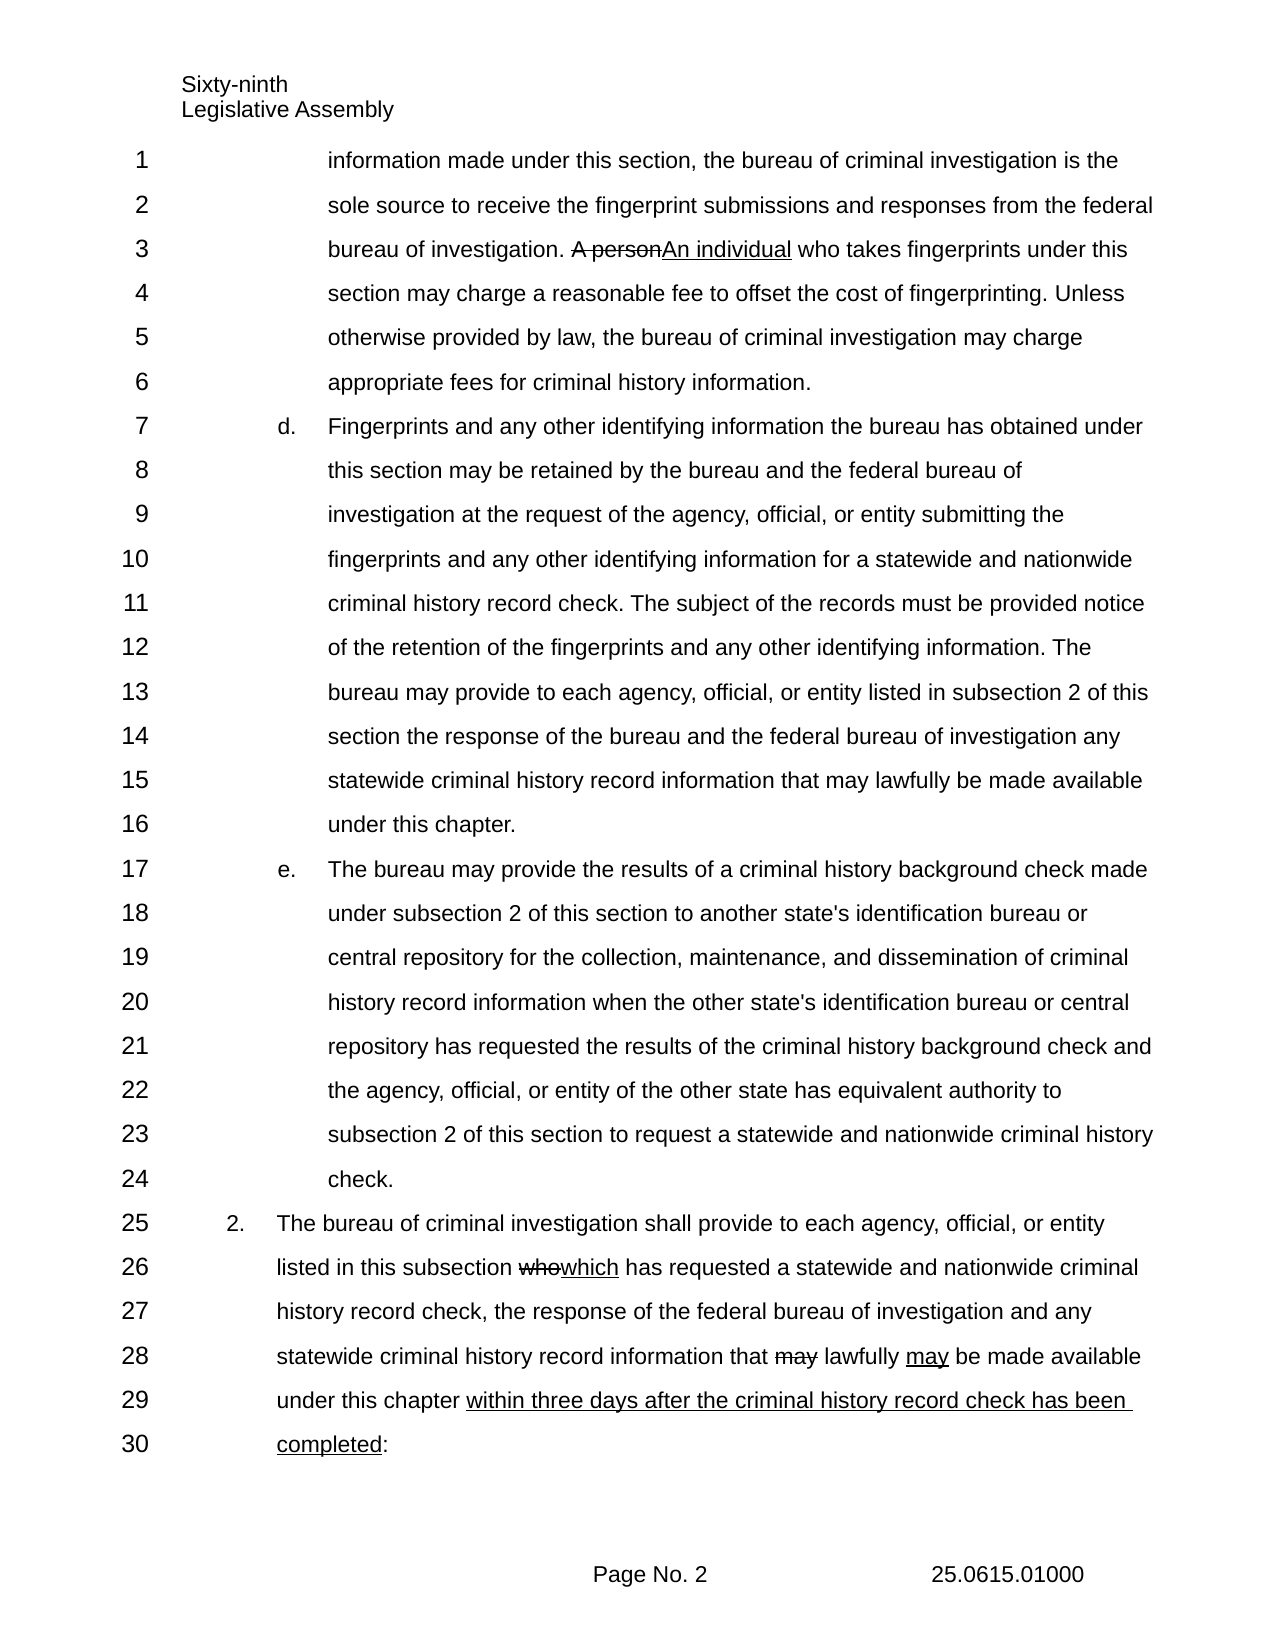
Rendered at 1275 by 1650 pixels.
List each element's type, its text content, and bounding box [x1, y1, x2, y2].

text e. The bureau may provide the results of a criminal history background check made under subsection 2 of this section to another state's identification bureau or central repository for the collection, maintenance, and dissemination of criminal history record information when the other state's identification bureau or central repository has requested the results of the criminal history background check and the agency, official, or entity of the other state has equivalent authority to subsection 2 of this section to request a statewide and nationwide criminal history check. [181, 842, 1154, 1196]
text 2. The bureau of criminal investigation shall provide to each agency, official, or entity listed in this subsection whowhich has requested a statewide and nationwide criminal history record check, the response of the federal bureau of investigation and any statewide criminal history record information that may lawfully may be made available under this chapter within three days after the criminal history record check has been completed: [181, 1196, 1154, 1461]
text d. Fingerprints and any other identifying information the bureau has obtained under this section may be retained by the bureau and the federal bureau of investigation at the request of the agency, official, or entity submitting the fingerprints and any other identifying information for a statewide and nationwide criminal history record check. The subject of the records must be provided notice of the retention of the fingerprints and any other identifying information. The bureau may provide to each agency, official, or entity listed in subsection 2 of this section the response of the bureau and the federal bureau of investigation any statewide criminal history record information that may lawfully be made available under this chapter. [181, 399, 1154, 842]
text information made under this section, the bureau of criminal investigation is the sole source to receive the fingerprint submissions and responses from the federal bureau of investigation. A personAn individual who takes fingerprints under this section may charge a reasonable fee to offset the cost of fingerprinting. Unless otherwise provided by law, the bureau of criminal investigation may charge appropriate fees for criminal history information. [181, 133, 1154, 399]
